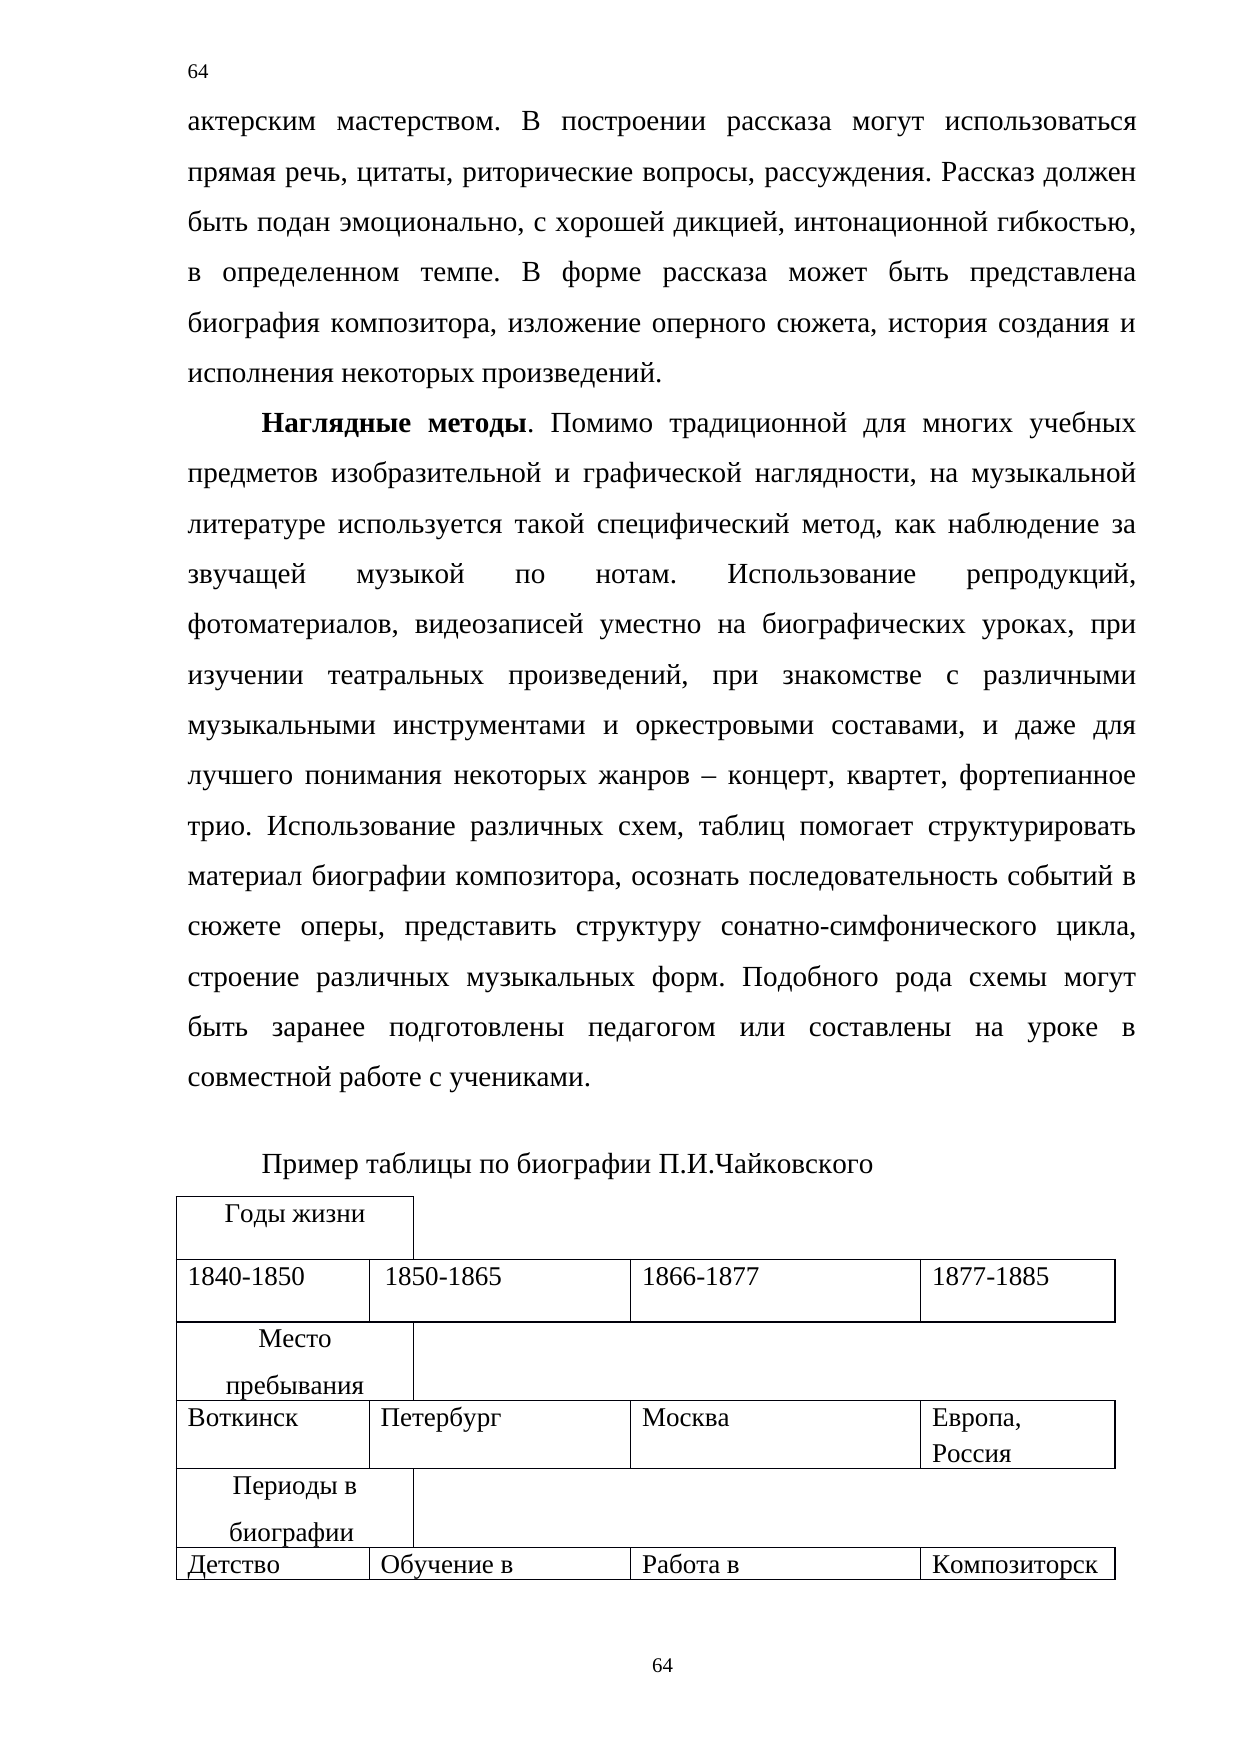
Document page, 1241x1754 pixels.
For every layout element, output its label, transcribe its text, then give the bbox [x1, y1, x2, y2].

table_cell Периоды в биографии [177, 1469, 413, 1547]
table_cell [414, 1323, 1115, 1400]
table_cell Европа, Россия [921, 1401, 1114, 1468]
table_cell Петербург [370, 1401, 630, 1468]
table_cell Воткинск [177, 1401, 369, 1468]
table_cell Обучение в [370, 1548, 630, 1579]
table_cell Композиторск [921, 1548, 1114, 1579]
table_cell Работа в [631, 1548, 920, 1579]
text актерским мастерством. В построении рассказа могут использоваться прямая речь, цитаты, риторические вопросы, рассуждения. Рассказ должен быть подан эмоционально, с хорошей дикцией, интонационной гибкостью, в определенном темпе. В форме рассказа может быть представлена биография композитора, изложение оперного сюжета, история создания и исполнения некоторых произведений. [187, 103, 1137, 388]
table_cell 1877-1885 [921, 1260, 1114, 1321]
table_cell [414, 1469, 1115, 1547]
table_cell Место пребывания [177, 1323, 413, 1400]
table_cell 1866-1877 [631, 1260, 920, 1321]
table_cell Детство [177, 1548, 369, 1579]
table_cell 1840-1850 [177, 1260, 369, 1321]
table_header [414, 1196, 1115, 1259]
table_cell Москва [631, 1401, 920, 1468]
text Наглядные методы. Помимо традиционной для многих учебных предметов изобразительной и графической наглядности, на музыкальной литературе используется такой специфический метод, как наблюдение за звучащей музыкой по нотам. Использование репродукций, фотоматериалов, видеозаписей уместно на биографических уроках, при изучении театральных произведений, при знакомстве с различными музыкальными инструментами и оркестровыми составами, и даже для лучшего понимания некоторых жанров – концерт, квартет, фортепианное трио. Использование различных схем, таблиц помогает структурировать материал биографии композитора, осознать последовательность событий в сюжете оперы, представить структуру сонатно-симфонического цикла, строение различных музыкальных форм. Подобного рода схемы могут быть заранее подготовлены педагогом или составлены на уроке в совместной работе с учениками. [187, 405, 1137, 1093]
text Пример таблицы по биографии П.И.Чайковского [187, 1146, 1137, 1179]
table_header Годы жизни [177, 1197, 413, 1259]
table_cell 1850-1865 [370, 1260, 630, 1321]
